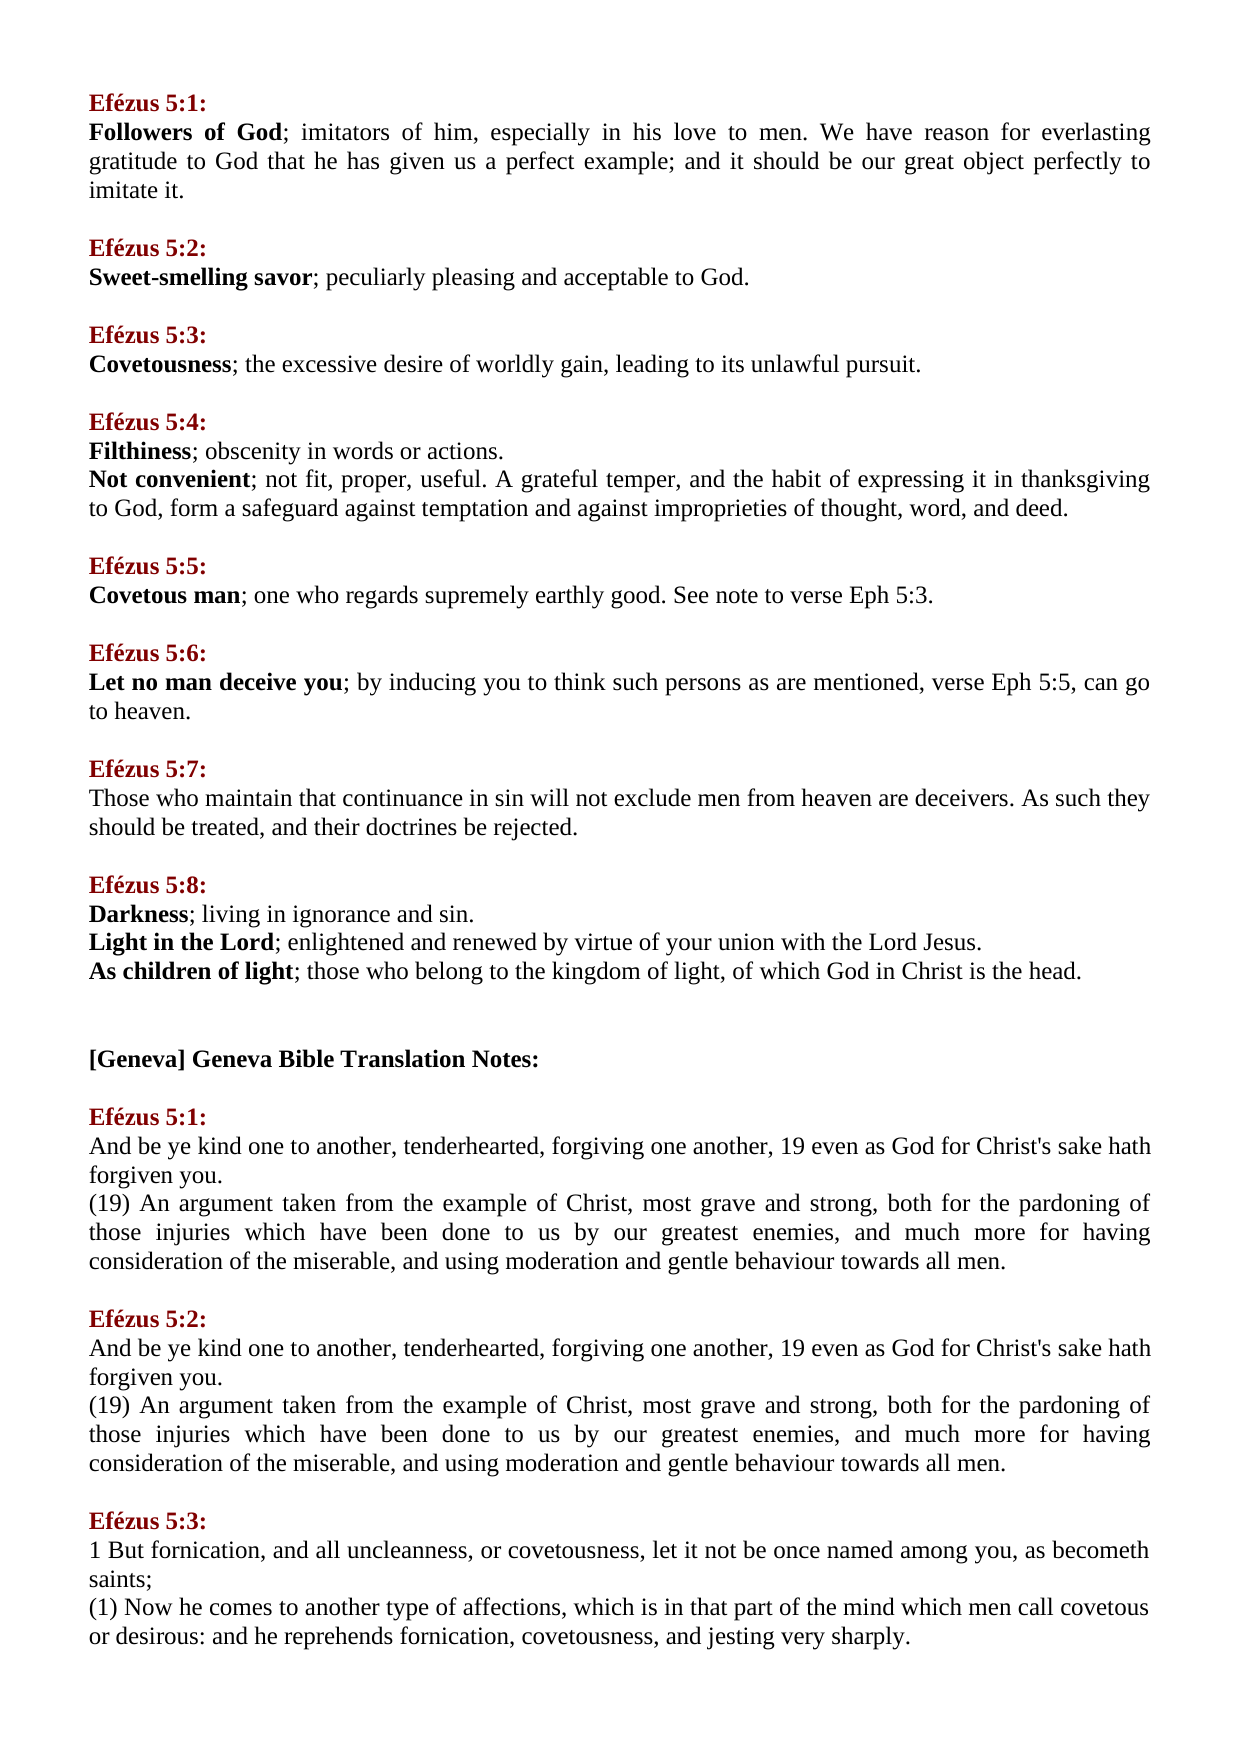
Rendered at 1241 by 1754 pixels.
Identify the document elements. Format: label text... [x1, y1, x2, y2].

text Efézus 5:1: [88, 88, 1152, 117]
text Efézus 5:3: [88, 320, 1152, 349]
text Covetous man; one who regards supremely earthly good. See note to verse Eph 5:3. [88, 580, 1152, 609]
text Efézus 5:5: [88, 551, 1152, 580]
text [Geneva] Geneva Bible Translation Notes: [88, 1044, 1152, 1073]
text Those who maintain that continuance in sin will not exclude men from heaven are deceivers. As such they should be treated, and their doctrines be rejected. [88, 783, 1152, 840]
text Sweet-smelling savor; peculiarly pleasing and acceptable to God. [88, 262, 1152, 291]
text 1 But fornication, and all uncleanness, or covetousness, let it not be once named among you, as becometh saints; (1) Now he comes to another type of affections, which is in that part of the mind which men call covetous or desirous: and he reprehends fornication, covetousness, and jesting very sharply. [88, 1535, 1152, 1650]
text Efézus 5:3: [88, 1506, 1152, 1535]
text Darkness; living in ignorance and sin. Light in the Lord; enlightened and renewed by virtue of your union with the Lord Jesus. As children of light; those who belong to the kingdom of light, of which God in Christ is the head. [88, 899, 1152, 985]
text Efézus 5:2: [88, 233, 1152, 262]
text Efézus 5:4: [88, 407, 1152, 436]
text Efézus 5:6: [88, 638, 1152, 667]
text Filthiness; obscenity in words or actions. Not convenient; not fit, proper, useful. A grateful temper, and the habit of expressing it in thanksgiving to God, form a safeguard against temptation and against improprieties of thought, word, and deed. [88, 436, 1152, 522]
text Let no man deceive you; by inducing you to think such persons as are mentioned, verse Eph 5:5, can go to heaven. [88, 667, 1152, 725]
text And be ye kind one to another, tenderhearted, forgiving one another, 19 even as God for Christ's sake hath forgiven you. (19) An argument taken from the example of Christ, most grave and strong, both for the pardoning of those injuries which have been done to us by our greatest enemies, and much more for having consideration of the miserable, and using moderation and gentle behaviour towards all men. [88, 1131, 1152, 1275]
text Efézus 5:7: [88, 754, 1152, 783]
text Covetousness; the excessive desire of worldly gain, leading to its unlawful pursuit. [88, 349, 1152, 377]
text Efézus 5:2: [88, 1304, 1152, 1333]
text Efézus 5:1: [88, 1102, 1152, 1131]
text And be ye kind one to another, tenderhearted, forgiving one another, 19 even as God for Christ's sake hath forgiven you. (19) An argument taken from the example of Christ, most grave and strong, both for the pardoning of those injuries which have been done to us by our greatest enemies, and much more for having consideration of the miserable, and using moderation and gentle behaviour towards all men. [88, 1333, 1152, 1477]
text Efézus 5:8: [88, 870, 1152, 899]
text Followers of God; imitators of him, especially in his love to men. We have reason for everlasting gratitude to God that he has given us a perfect example; and it should be our great object perfectly to imitate it. [88, 117, 1152, 203]
